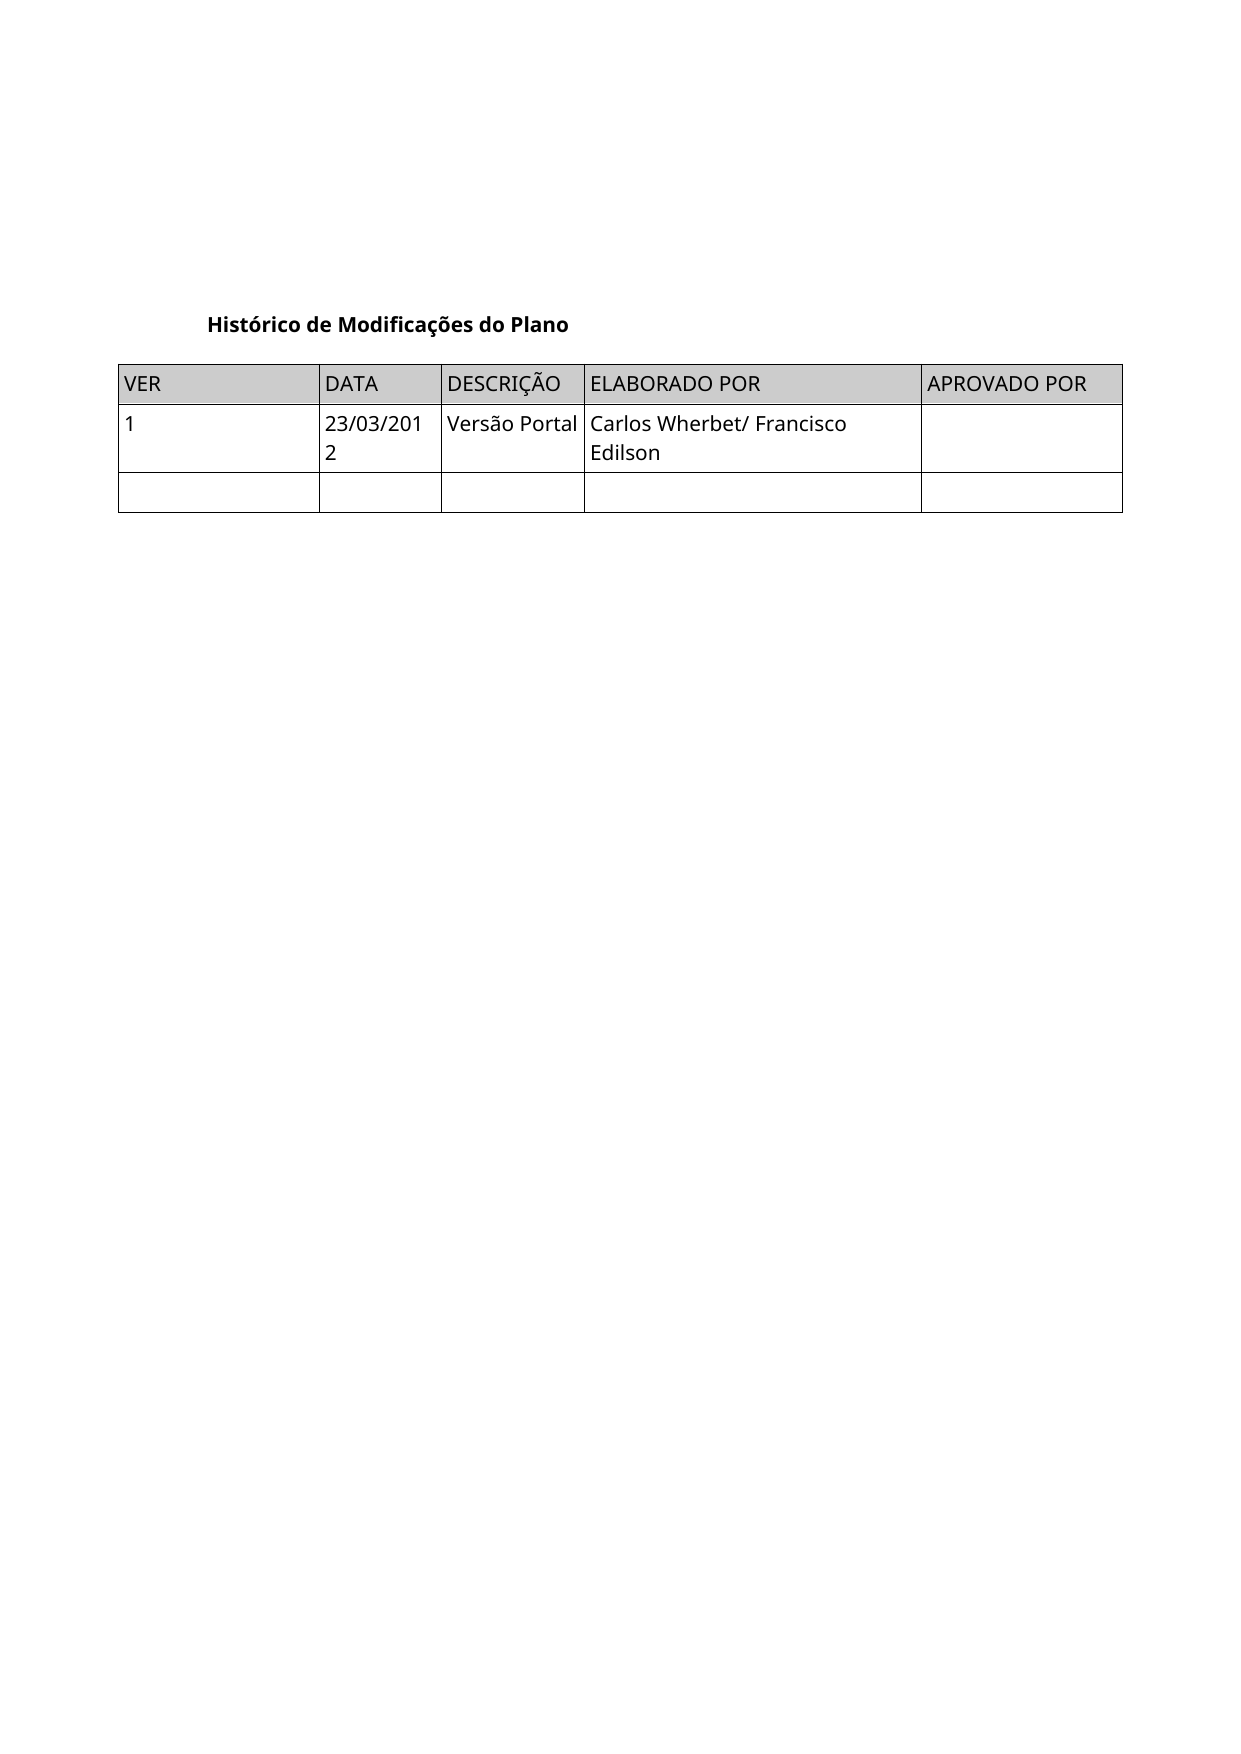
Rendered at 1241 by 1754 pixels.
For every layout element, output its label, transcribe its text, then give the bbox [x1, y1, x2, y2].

table_header VER [119, 365, 319, 403]
table_cell [922, 405, 1122, 472]
table_cell Versão Portal [442, 405, 584, 472]
table_cell 1 [119, 405, 319, 472]
table_cell [585, 473, 921, 512]
table_header ELABORADO POR [585, 365, 921, 403]
table_cell 23/03/2012 [320, 405, 441, 472]
text Histórico de Modificações do Plano [207, 310, 1122, 338]
table_cell [922, 473, 1122, 512]
table_header APROVADO POR [922, 365, 1122, 403]
table_cell Carlos Wherbet/ Francisco Edilson [585, 405, 921, 472]
table_header DESCRIÇÃO [442, 365, 584, 403]
table_cell [442, 473, 584, 512]
table_cell [320, 473, 441, 512]
table_header DATA [320, 365, 441, 403]
table_cell [119, 473, 319, 512]
